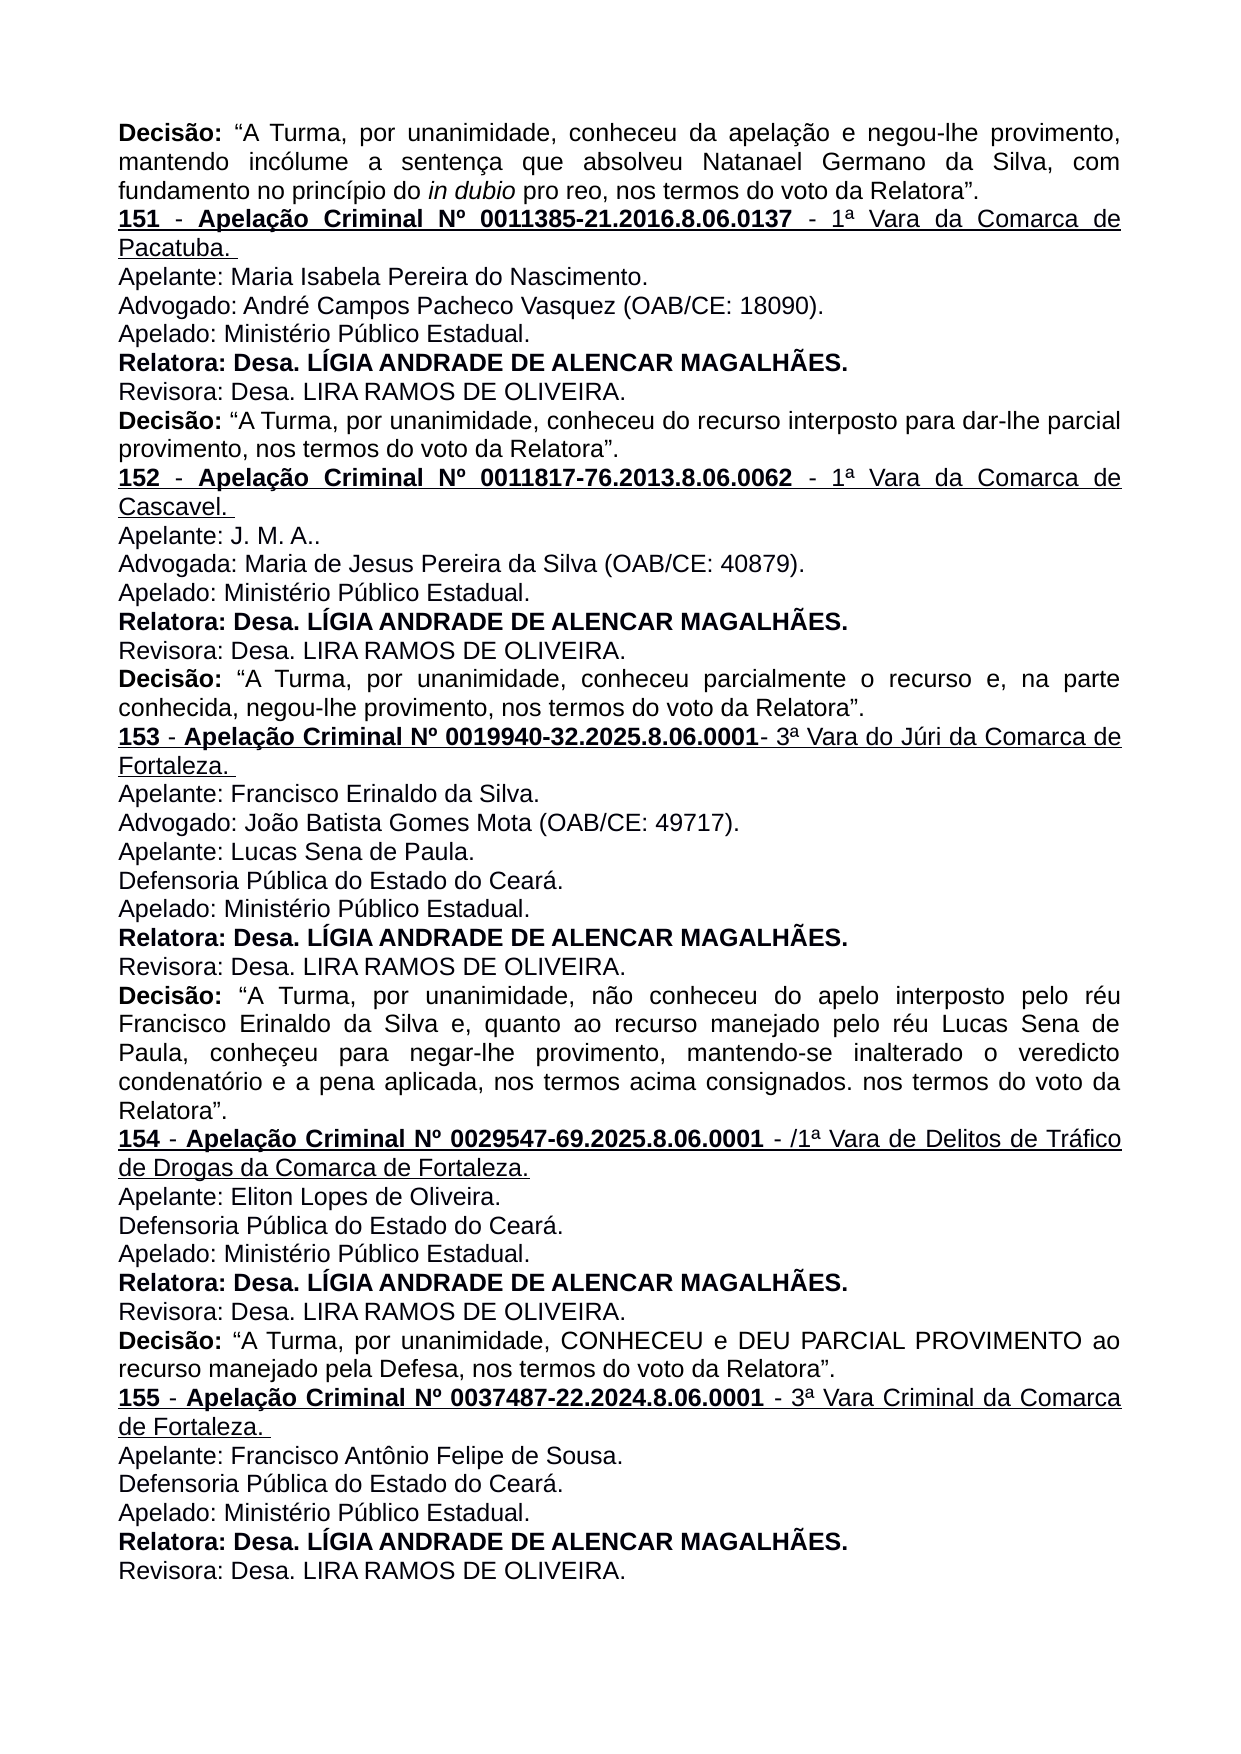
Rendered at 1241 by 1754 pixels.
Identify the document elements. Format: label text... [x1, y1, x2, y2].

text 151 - Apelação Criminal Nº 0011385-21.2016.8.06.0137 - 1ª Vara da Comarca de Pacatuba. [118, 204, 1122, 262]
text Revisora: Desa. LIRA RAMOS DE OLIVEIRA. [118, 952, 1122, 981]
text Revisora: Desa. LIRA RAMOS DE OLIVEIRA. [118, 377, 1122, 406]
text 152 - Apelação Criminal Nº 0011817-76.2013.8.06.0062 - 1ª Vara da Comarca de [118, 463, 1122, 488]
text Defensoria Pública do Estado do Ceará. [118, 1469, 1122, 1498]
text Relatora: Desa. LÍGIA ANDRADE DE ALENCAR MAGALHÃES. [118, 607, 1122, 636]
text Apelado: Ministério Público Estadual. [118, 578, 1122, 607]
text Revisora: Desa. LIRA RAMOS DE OLIVEIRA. [118, 1556, 1122, 1584]
text Revisora: Desa. LIRA RAMOS DE OLIVEIRA. [118, 1297, 1122, 1326]
text Relatora: Desa. LÍGIA ANDRADE DE ALENCAR MAGALHÃES. [118, 1268, 1122, 1297]
text Apelante: J. M. A.. [118, 521, 1122, 549]
text Fortaleza. [118, 748, 1122, 779]
text Cascavel. [118, 489, 1122, 521]
text Relatora: Desa. LÍGIA ANDRADE DE ALENCAR MAGALHÃES. [118, 923, 1122, 952]
text Apelado: Ministério Público Estadual. [118, 1239, 1122, 1268]
text Apelante: Maria Isabela Pereira do Nascimento. [118, 262, 1122, 291]
text Apelante: Francisco Erinaldo da Silva. [118, 779, 1122, 808]
text de Drogas da Comarca de Fortaleza. [118, 1151, 1122, 1182]
text Apelado: Ministério Público Estadual. [118, 319, 1122, 348]
text 154 - Apelação Criminal Nº 0029547-69.2025.8.06.0001 - /1ª Vara de Delitos de Tráfico [118, 1124, 1122, 1149]
text Apelante: Francisco Antônio Felipe de Sousa. [118, 1441, 1122, 1469]
text 155 - Apelação Criminal Nº 0037487-22.2024.8.06.0001 - 3ª Vara Criminal da Comarca [118, 1383, 1122, 1408]
text Advogada: Maria de Jesus Pereira da Silva (OAB/CE: 40879). [118, 549, 1122, 578]
text Decisão: “A Turma, por unanimidade, conheceu do recurso interposto para dar-lhe parcial provimento, nos termos do voto da Relatora”. [118, 406, 1122, 463]
text Revisora: Desa. LIRA RAMOS DE OLIVEIRA. [118, 636, 1122, 664]
text Decisão: “A Turma, por unanimidade, conheceu da apelação e negou-lhe provimento, mantendo incólume a sentença que absolveu Natanael Germano da Silva, com fundamento no princípio do in dubio pro reo, nos termos do voto da Relatora”. [118, 118, 1122, 204]
text 153 - Apelação Criminal Nº 0019940-32.2025.8.06.0001- 3ª Vara do Júri da Comarca de [118, 722, 1122, 747]
text Decisão: “A Turma, por unanimidade, conheceu parcialmente o recurso e, na parte conhecida, negou-lhe provimento, nos termos do voto da Relatora”. [118, 664, 1122, 722]
text Apelado: Ministério Público Estadual. [118, 894, 1122, 923]
text Advogado: João Batista Gomes Mota (OAB/CE: 49717). [118, 808, 1122, 837]
text Advogado: André Campos Pacheco Vasquez (OAB/CE: 18090). [118, 291, 1122, 319]
text Relatora: Desa. LÍGIA ANDRADE DE ALENCAR MAGALHÃES. [118, 1527, 1122, 1556]
text Defensoria Pública do Estado do Ceará. [118, 1211, 1122, 1239]
text Apelado: Ministério Público Estadual. [118, 1498, 1122, 1527]
text Defensoria Pública do Estado do Ceará. [118, 866, 1122, 894]
text Apelante: Lucas Sena de Paula. [118, 837, 1122, 866]
text Apelante: Eliton Lopes de Oliveira. [118, 1182, 1122, 1211]
text Decisão: “A Turma, por unanimidade, CONHECEU e DEU PARCIAL PROVIMENTO ao recurso manejado pela Defesa, nos termos do voto da Relatora”. [118, 1326, 1122, 1383]
text Decisão: “A Turma, por unanimidade, não conheceu do apelo interposto pelo réu Francisco Erinaldo da Silva e, quanto ao recurso manejado pelo réu Lucas Sena de Paula, conheçeu para negar-lhe provimento, mantendo-se inalterado o veredicto condenatório e a pena aplicada, nos termos acima consignados. nos termos do voto da Relatora”. [118, 981, 1122, 1124]
text Relatora: Desa. LÍGIA ANDRADE DE ALENCAR MAGALHÃES. [118, 348, 1122, 377]
text de Fortaleza. [118, 1409, 1122, 1441]
